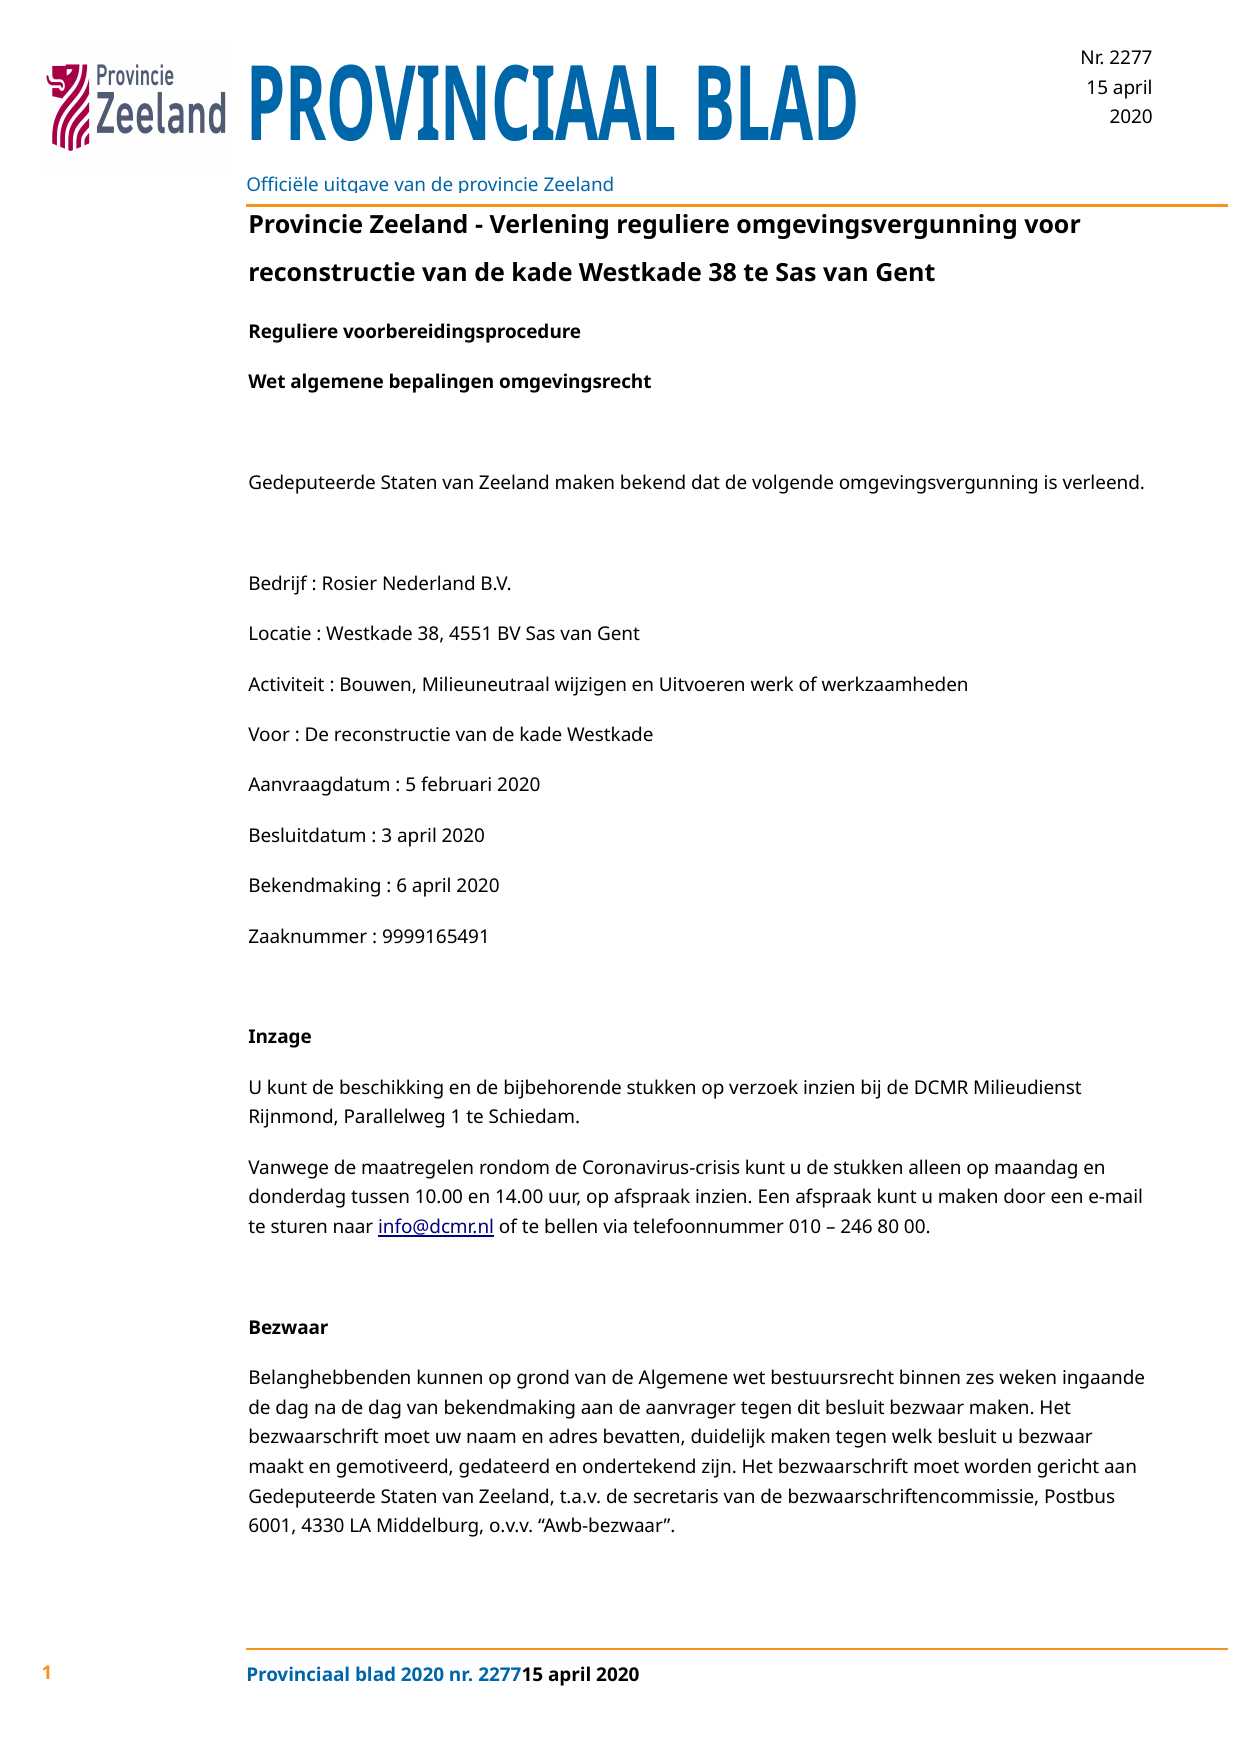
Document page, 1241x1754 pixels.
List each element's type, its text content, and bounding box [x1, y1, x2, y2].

text Bekendmaking : 6 april 2020 [248, 872, 1152, 898]
text Belanghebbenden kunnen op grond van de Algemene wet bestuursrecht binnen zes weken ingaande de dag na de dag van bekendmaking aan de aanvrager tegen dit besluit bezwaar maken. Het bezwaarschrift moet uw naam en adres bevatten, duidelijk maken tegen welk besluit u bezwaar maakt en gemotiveerd, gedateerd en ondertekend zijn. Het bezwaarschrift moet worden gericht aan Gedeputeerde Staten van Zeeland, t.a.v. de secretaris van de bezwaarschriftencommissie, Postbus 6001, 4330 LA Middelburg, o.v.v. “Awb-bezwaar”. [248, 1364, 1152, 1538]
text Besluitdatum : 3 april 2020 [248, 822, 1152, 848]
text U kunt de beschikking en de bijbehorende stukken op verzoek inzien bij de DCMR Milieudienst Rijnmond, Parallelweg 1 te Schiedam. [248, 1074, 1152, 1129]
text Aanvraagdatum : 5 februari 2020 [248, 772, 1152, 797]
text Bedrijf : Rosier Nederland B.V. [248, 570, 1152, 596]
text Inzage [248, 1024, 1152, 1049]
text Zaaknummer : 9999165491 [248, 923, 1152, 949]
text Activiteit : Bouwen, Milieuneutraal wijzigen en Uitvoeren werk of werkzaamheden [248, 671, 1152, 697]
text Vanwege de maatregelen rondom de Coronavirus-crisis kunt u de stukken alleen op maandag en donderdag tussen 10.00 en 14.00 uur, op afspraak inzien. Een afspraak kunt u maken door een e-mail te sturen naar info@dcmr.nl of te bellen via telefoonnummer 010 – 246 80 00. [248, 1154, 1152, 1239]
text Voor : De reconstructie van de kade Westkade [248, 721, 1152, 747]
text Wet algemene bepalingen omgevingsrecht [248, 368, 1152, 394]
text Reguliere voorbereidingsprocedure [248, 318, 1152, 344]
text Locatie : Westkade 38, 4551 BV Sas van Gent [248, 620, 1152, 646]
text Provincie Zeeland - Verlening reguliere omgevingsvergunning voor reconstructie van de kade Westkade 38 te Sas van Gent [248, 207, 1152, 288]
text Gedeputeerde Staten van Zeeland maken bekend dat de volgende omgevingsvergunning is verleend. [248, 469, 1152, 495]
text Bezwaar [248, 1314, 1152, 1340]
picture [41, 47, 231, 172]
